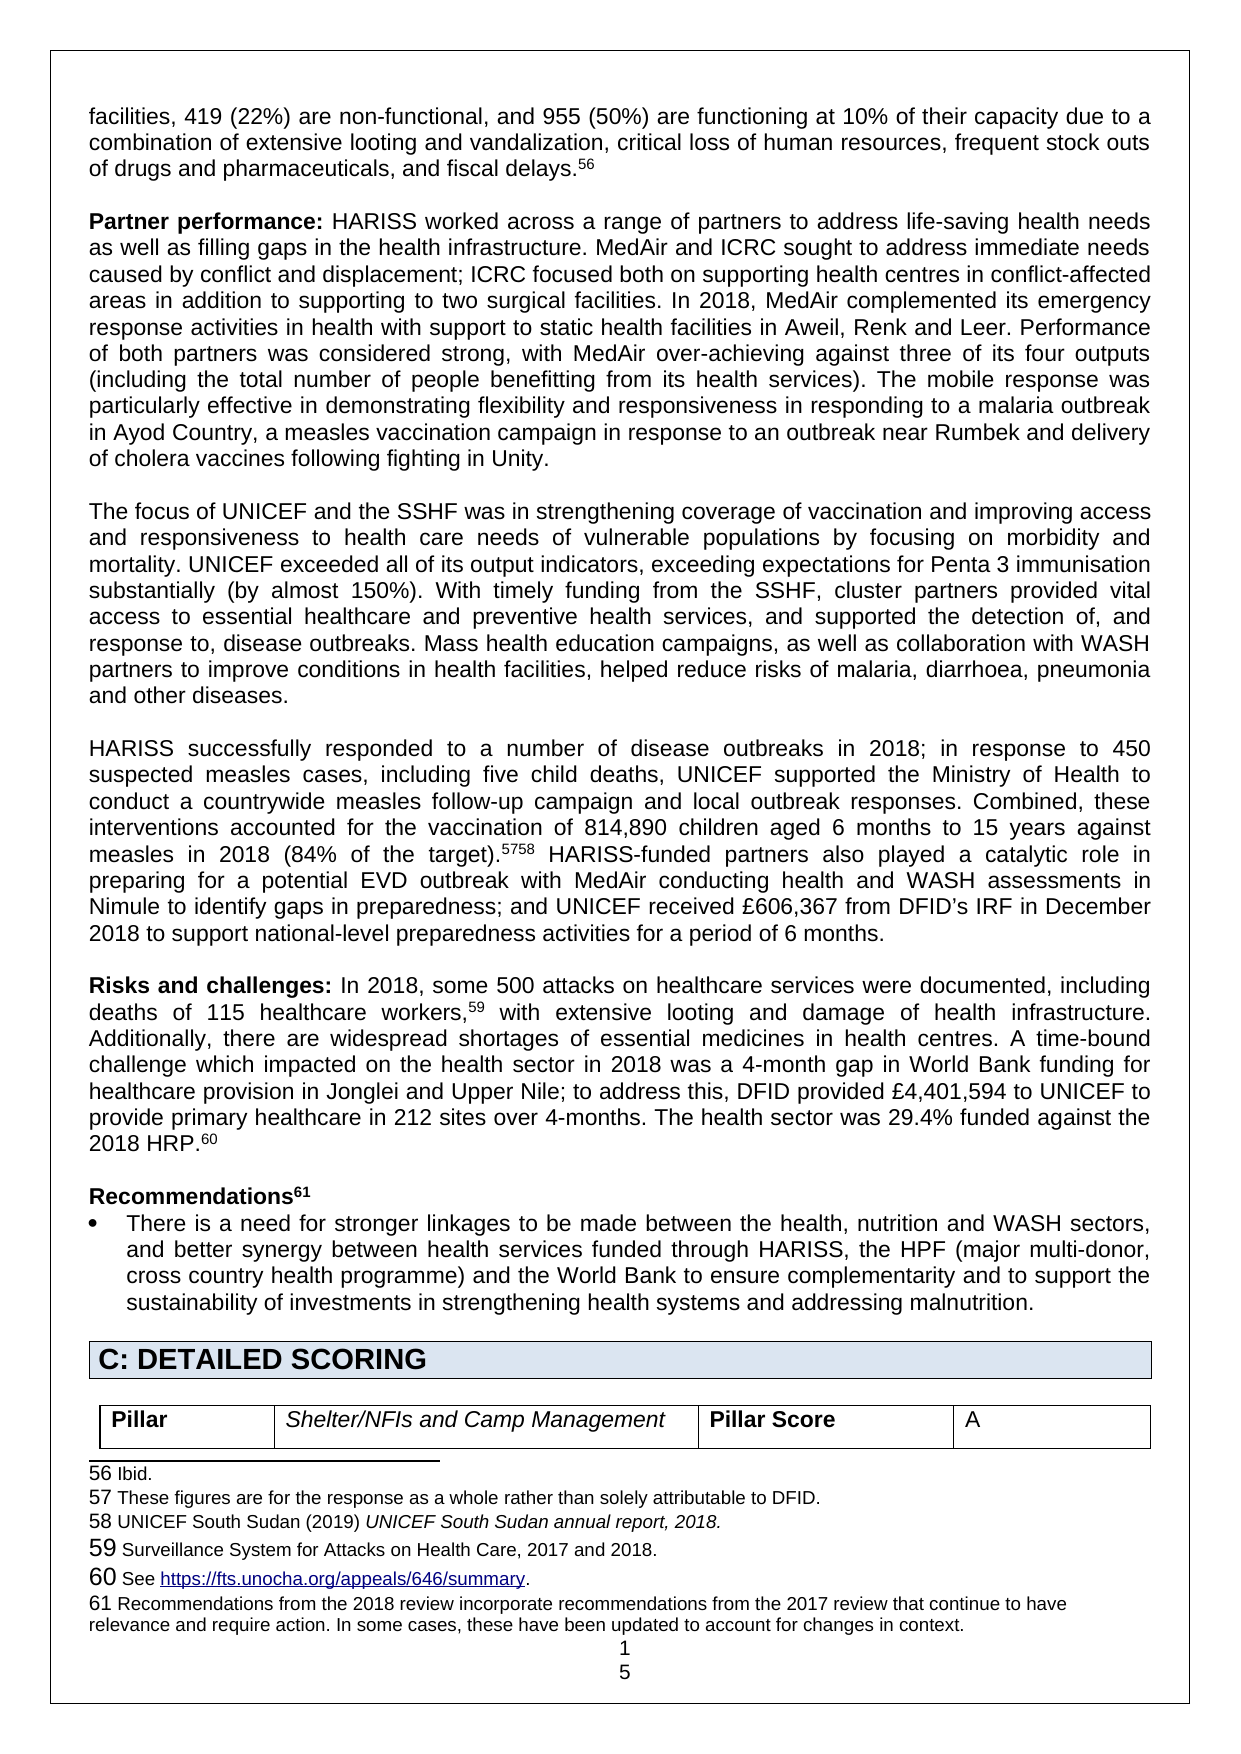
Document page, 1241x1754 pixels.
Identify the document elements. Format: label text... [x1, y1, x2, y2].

table_header Pillar [101, 1406, 274, 1447]
text Recommendations from the 2018 review incorporate recommendations from the 2017 review that continue to have relevance and require action. In some cases, these have been updated to account for changes in context. [89, 1590, 1152, 1636]
text See https://fts.unocha.org/appeals/646/summary. [89, 1562, 1152, 1590]
text Partner performance: HARISS worked across a range of partners to address life-saving health needs as well as filling gaps in the health infrastructure. MedAir and ICRC sought to address immediate needs caused by conflict and displacement; ICRC focused both on supporting health centres in conflict-affected areas in addition to supporting to two surgical facilities. In 2018, MedAir complemented its emergency response activities in health with support to static health facilities in Aweil, Renk and Leer. Performance of both partners was considered strong, with MedAir over-achieving against three of its four outputs (including the total number of people benefitting from its health services). The mobile response was particularly effective in demonstrating flexibility and responsiveness in responding to a malaria outbreak in Ayod Country, a measles vaccination campaign in response to an outbreak near Rumbek and delivery of cholera vaccines following fighting in Unity. [89, 208, 1152, 472]
text The focus of UNICEF and the SSHF was in strengthening coverage of vaccination and improving access and responsiveness to health care needs of vulnerable populations by focusing on morbidity and mortality. UNICEF exceeded all of its output indicators, exceeding expectations for Penta 3 immunisation substantially (by almost 150%). With timely funding from the SSHF, cluster partners provided vital access to essential healthcare and preventive health services, and supported the detection of, and response to, disease outbreaks. Mass health education campaigns, as well as collaboration with WASH partners to improve conditions in health facilities, helped reduce risks of malaria, diarrhoea, pneumonia and other diseases. [89, 498, 1152, 709]
table_header Pillar Score [699, 1406, 953, 1447]
text facilities, 419 (22%) are non-functional, and 955 (50%) are functioning at 10% of their capacity due to a combination of extensive looting and vandalization, critical loss of human resources, frequent stock outs of drugs and pharmaceuticals, and fiscal delays. [89, 103, 1152, 182]
table_header Shelter/NFIs and Camp Management [275, 1406, 698, 1447]
list There is a need for stronger linkages to be made between the health, nutrition and WASH sectors, and better synergy between health services funded through HARISS, the HPF (major multi-donor, cross country health programme) and the World Bank to ensure complementarity and to support the sustainability of investments in strengthening health systems and addressing malnutrition. [89, 1209, 1152, 1315]
text Surveillance System for Attacks on Health Care, 2017 and 2018. [89, 1533, 1152, 1562]
text Recommendations [89, 1183, 1152, 1209]
text Risks and challenges: In 2018, some 500 attacks on healthcare services were documented, including deaths of 115 healthcare workers, with extensive looting and damage of health infrastructure. Additionally, there are widespread shortages of essential medicines in health centres. A time-bound challenge which impacted on the health sector in 2018 was a 4-month gap in World Bank funding for healthcare provision in Jonglei and Upper Nile; to address this, DFID provided £4,401,594 to UNICEF to provide primary healthcare in 212 sites over 4-months. The health sector was 29.4% funded against the 2018 HRP. [89, 972, 1152, 1157]
text These figures are for the response as a whole rather than solely attributable to DFID. [89, 1485, 1152, 1509]
subtitle C: DETAILED SCORING [90, 1342, 1151, 1378]
text UNICEF South Sudan (2019) UNICEF South Sudan annual report, 2018. [89, 1509, 1152, 1533]
table_header A [954, 1406, 1150, 1447]
text HARISS successfully responded to a number of disease outbreaks in 2018; in response to 450 suspected measles cases, including five child deaths, UNICEF supported the Ministry of Health to conduct a countrywide measles follow-up campaign and local outbreak responses. Combined, these interventions accounted for the vaccination of 814,890 children aged 6 months to 15 years against measles in 2018 (84% of the target). HARISS-funded partners also played a catalytic role in preparing for a potential EVD outbreak with MedAir conducting health and WASH assessments in Nimule to identify gaps in preparedness; and UNICEF received £606,367 from DFID’s IRF in December 2018 to support national-level preparedness activities for a period of 6 months. [89, 735, 1152, 946]
text Ibid. [89, 1461, 1152, 1485]
